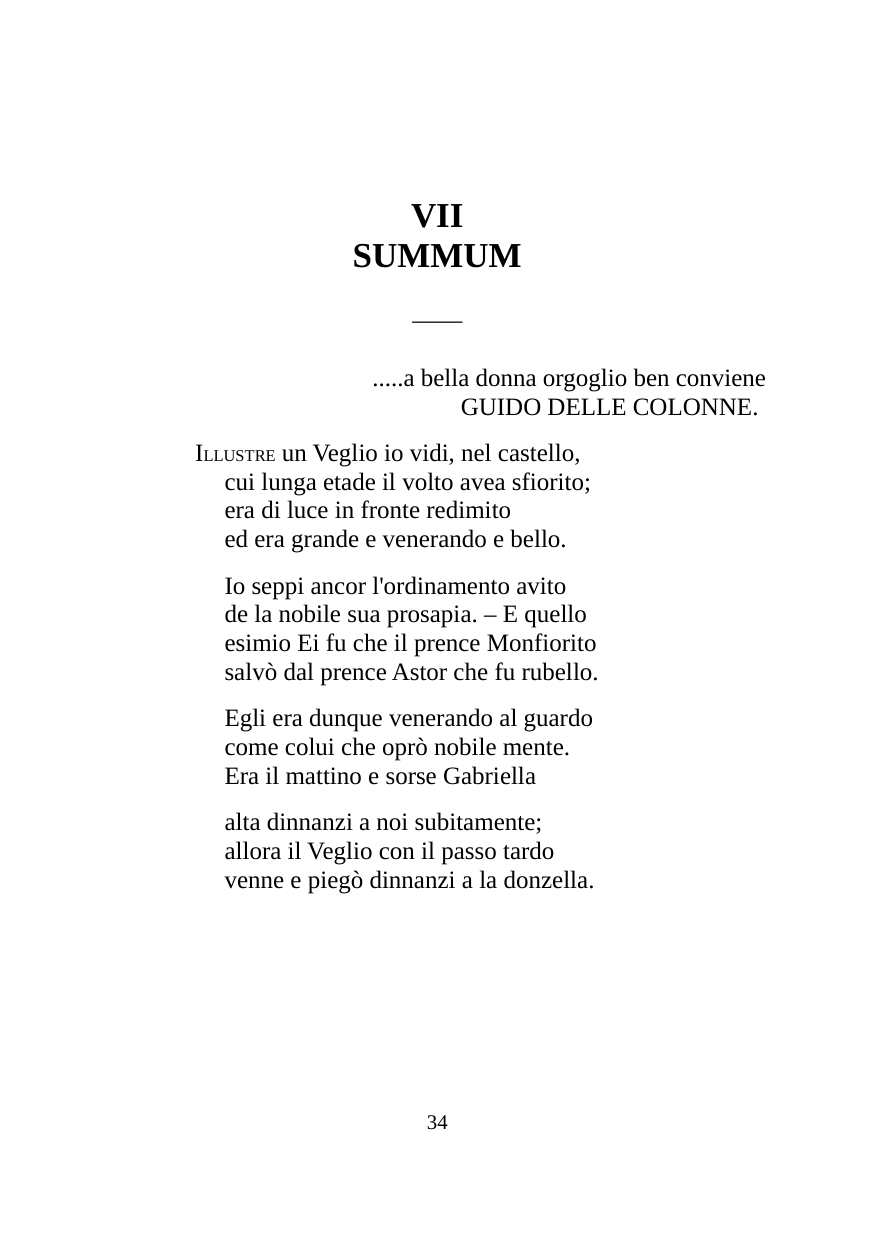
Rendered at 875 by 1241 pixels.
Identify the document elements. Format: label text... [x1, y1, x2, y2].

text alta dinnanzi a noi subitamente; allora il Veglio con il passo tardo venne e piegò dinnanzi a la donzella. [224, 807, 768, 894]
text Egli era dunque venerando al guardo come colui che oprò nobile mente. Era il mattino e sorse Gabriella [224, 703, 768, 790]
text Io seppi ancor l'ordinamento avito de la nobile sua prosapia. – E quello esimio Ei fu che il prence Monfiorito salvò dal prence Astor che fu rubello. [224, 571, 768, 686]
subtitle VII SUMMUM [106, 195, 768, 275]
text .....a bella donna orgoglio ben conviene [372, 363, 768, 392]
text Illustre un Veglio io vidi, nel castello, cui lunga etade il volto avea sfiorito; era di luce in fronte redimito ed era grande e venerando e bello. [195, 438, 768, 553]
text —— [106, 305, 768, 333]
text GUIDO DELLE COLONNE. [461, 392, 768, 420]
